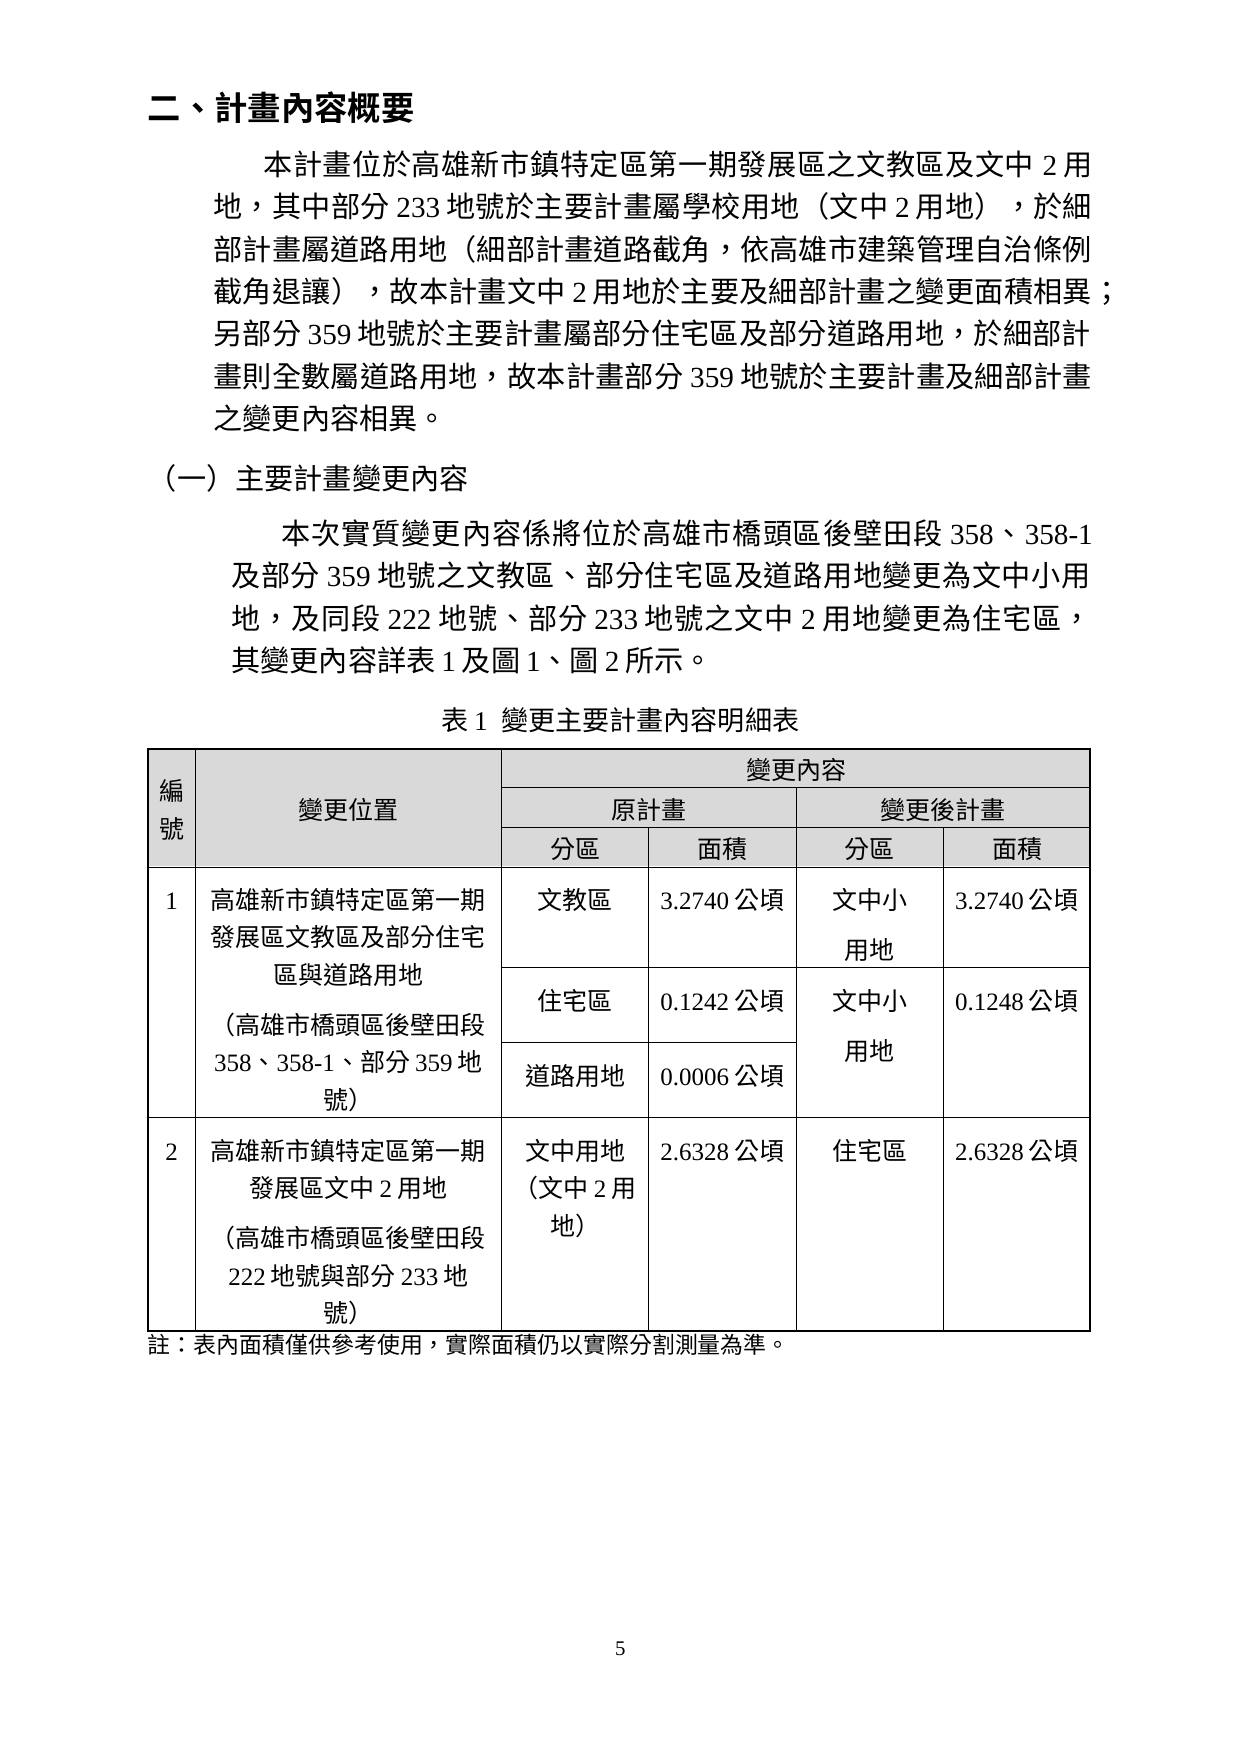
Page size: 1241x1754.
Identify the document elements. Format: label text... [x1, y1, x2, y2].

table_cell 道路用地 [502, 1043, 648, 1117]
table_cell 0.0006公頃 [649, 1043, 796, 1117]
table_header 變更內容 [502, 750, 1089, 787]
table_cell 住宅區 [502, 968, 648, 1042]
table_cell 2.6328公頃 [649, 1118, 796, 1330]
table_cell 2 [149, 1118, 195, 1330]
text 本計畫位於高雄新市鎮特定區第一期發展區之文教區及文中2用地，其中部分233地號於主要計畫屬學校用地（文中2用地），於細部計畫屬道路用地（細部計畫道路截角，依高雄市建築管理自治條例截角退讓），故本計畫文中2用地於主要及細部計畫之變更面積相異；另部分359地號於主要計畫屬部分住宅區及部分道路用地，於細部計畫則全數屬道路用地，故本計畫部分359地號於主要計畫及細部計畫之變更內容相異。 [213, 142, 1092, 438]
table_cell 文教區 [502, 868, 648, 967]
table_cell 面積 [649, 828, 796, 866]
table_cell 文中小 用地 [797, 868, 943, 967]
table_cell 原計畫 [502, 788, 796, 827]
table_cell 0.1242公頃 [649, 968, 796, 1042]
table_header 變更位置 [196, 750, 501, 866]
table_cell 面積 [944, 828, 1089, 866]
table_cell 2.6328公頃 [944, 1118, 1089, 1330]
table_cell 文中用地（文中2用地） [502, 1118, 648, 1330]
text 表1 變更主要計畫內容明細表 [148, 698, 1092, 738]
text （一）主要計畫變更內容 [148, 456, 1092, 498]
table_cell 高雄新市鎮特定區第一期發展區文中2用地 （高雄市橋頭區後壁田段222地號與部分233地號） [196, 1118, 501, 1330]
text 註：表內面積僅供參考使用，實際面積仍以實際分割測量為準。 [148, 1332, 1092, 1359]
table_cell 高雄新市鎮特定區第一期發展區文教區及部分住宅區與道路用地 （高雄市橋頭區後壁田段358、358-1、部分359地號） [196, 868, 501, 1117]
table_cell 文中小 用地 [797, 968, 943, 1117]
table_cell 3.2740公頃 [944, 868, 1089, 967]
table_cell 分區 [797, 828, 943, 866]
text 二、計畫內容概要 [148, 87, 1092, 129]
table_cell 住宅區 [797, 1118, 943, 1330]
table_cell 變更後計畫 [797, 788, 1089, 827]
table_cell 1 [149, 868, 195, 1117]
table_cell 3.2740公頃 [649, 868, 796, 967]
table_cell 0.1248公頃 [944, 968, 1089, 1117]
table_cell 分區 [502, 828, 648, 866]
text 本次實質變更內容係將位於高雄市橋頭區後壁田段358、358-1及部分359地號之文教區、部分住宅區及道路用地變更為文中小用地，及同段222地號、部分233地號之文中2用地變更為住宅區，其變更內容詳表1及圖1、圖2所示。 [231, 511, 1092, 680]
table_header 編號 [149, 750, 195, 866]
